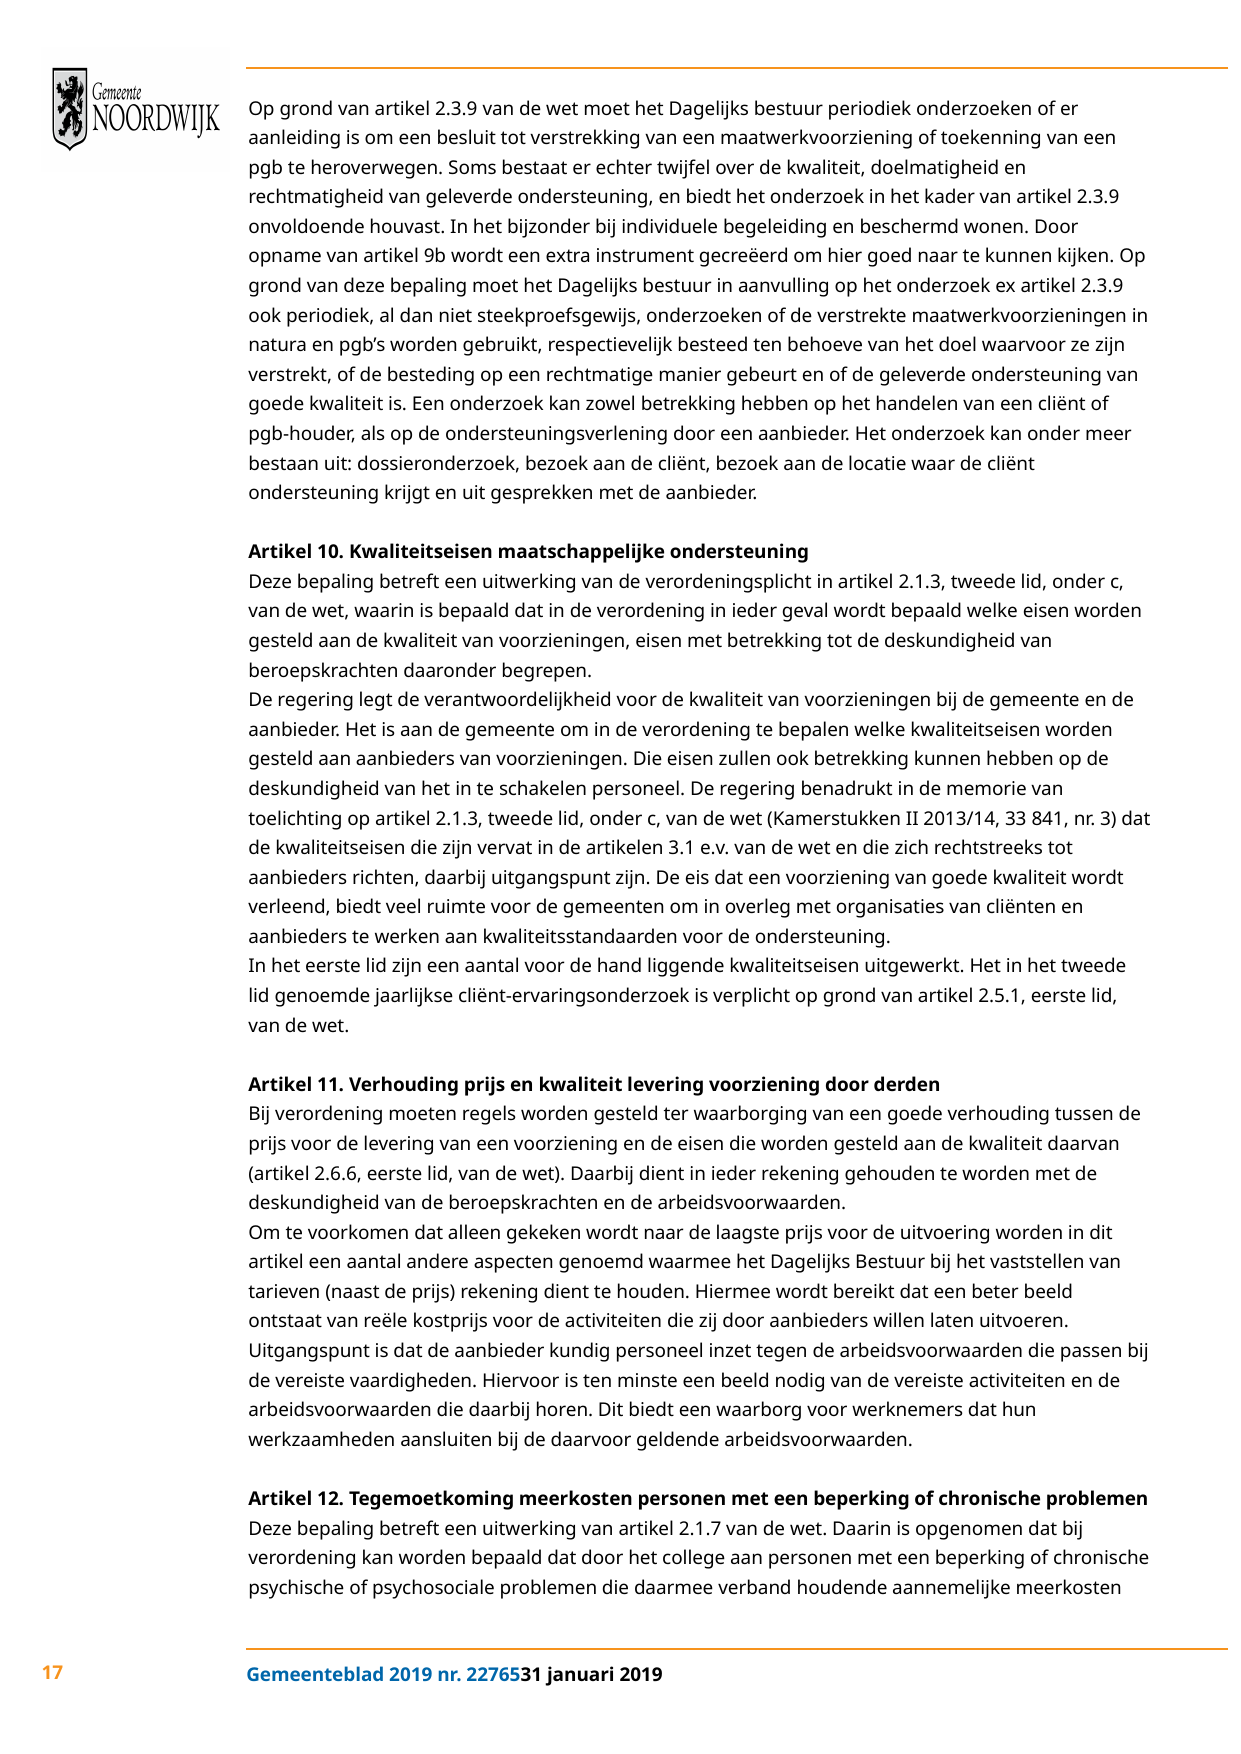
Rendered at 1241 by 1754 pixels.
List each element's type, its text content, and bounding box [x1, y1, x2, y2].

text Om te voorkomen dat alleen gekeken wordt naar de laagste prijs voor de uitvoering worden in dit artikel een aantal andere aspecten genoemd waarmee het Dagelijks Bestuur bij het vaststellen van tarieven (naast de prijs) rekening dient te houden. Hiermee wordt bereikt dat een beter beeld ontstaat van reële kostprijs voor de activiteiten die zij door aanbieders willen laten uitvoeren. Uitgangspunt is dat de aanbieder kundig personeel inzet tegen de arbeidsvoorwaarden die passen bij de vereiste vaardigheden. Hiervoor is ten minste een beeld nodig van de vereiste activiteiten en de arbeidsvoorwaarden die daarbij horen. Dit biedt een waarborg voor werknemers dat hun werkzaamheden aansluiten bij de daarvoor geldende arbeidsvoorwaarden. [248, 1219, 1152, 1452]
text Bij verordening moeten regels worden gesteld ter waarborging van een goede verhouding tussen de prijs voor de levering van een voorziening en de eisen die worden gesteld aan de kwaliteit daarvan (artikel 2.6.6, eerste lid, van de wet). Daarbij dient in ieder rekening gehouden te worden met de deskundigheid van de beroepskrachten en de arbeidsvoorwaarden. [248, 1101, 1152, 1215]
picture [41, 47, 231, 172]
text Op grond van artikel 2.3.9 van de wet moet het Dagelijks bestuur periodiek onderzoeken of er aanleiding is om een besluit tot verstrekking van een maatwerkvoorziening of toekenning van een pgb te heroverwegen. Soms bestaat er echter twijfel over de kwaliteit, doelmatigheid en rechtmatigheid van geleverde ondersteuning, en biedt het onderzoek in het kader van artikel 2.3.9 onvoldoende houvast. In het bijzonder bij individuele begeleiding en beschermd wonen. Door opname van artikel 9b wordt een extra instrument gecreëerd om hier goed naar te kunnen kijken. Op grond van deze bepaling moet het Dagelijks bestuur in aanvulling op het onderzoek ex artikel 2.3.9 ook periodiek, al dan niet steekproefsgewijs, onderzoeken of de verstrekte maatwerkvoorzieningen in natura en pgb’s worden gebruikt, respectievelijk besteed ten behoeve van het doel waarvoor ze zijn verstrekt, of de besteding op een rechtmatige manier gebeurt en of de geleverde ondersteuning van goede kwaliteit is. Een onderzoek kan zowel betrekking hebben op het handelen van een cliënt of pgb-houder, als op de ondersteuningsverlening door een aanbieder. Het onderzoek kan onder meer bestaan uit: dossieronderzoek, bezoek aan de cliënt, bezoek aan de locatie waar de cliënt ondersteuning krijgt en uit gesprekken met de aanbieder. [248, 95, 1152, 505]
text Deze bepaling betreft een uitwerking van de verordeningsplicht in artikel 2.1.3, tweede lid, onder c, van de wet, waarin is bepaald dat in de verordening in ieder geval wordt bepaald welke eisen worden gesteld aan de kwaliteit van voorzieningen, eisen met betrekking tot de deskundigheid van beroepskrachten daaronder begrepen. [248, 568, 1152, 683]
text Artikel 10. Kwaliteitseisen maatschappelijke ondersteuning [248, 538, 1152, 564]
text Artikel 11. Verhouding prijs en kwaliteit levering voorziening door derden [248, 1071, 1152, 1097]
text Artikel 12. Tegemoetkoming meerkosten personen met een beperking of chronische problemen [248, 1485, 1152, 1511]
text De regering legt de verantwoordelijkheid voor de kwaliteit van voorzieningen bij de gemeente en de aanbieder. Het is aan de gemeente om in de verordening te bepalen welke kwaliteitseisen worden gesteld aan aanbieders van voorzieningen. Die eisen zullen ook betrekking kunnen hebben op de deskundigheid van het in te schakelen personeel. De regering benadrukt in de memorie van toelichting op artikel 2.1.3, tweede lid, onder c, van de wet (Kamerstukken II 2013/14, 33 841, nr. 3) dat de kwaliteitseisen die zijn vervat in de artikelen 3.1 e.v. van de wet en die zich rechtstreeks tot aanbieders richten, daarbij uitgangspunt zijn. De eis dat een voorziening van goede kwaliteit wordt verleend, biedt veel ruimte voor de gemeenten om in overleg met organisaties van cliënten en aanbieders te werken aan kwaliteitsstandaarden voor de ondersteuning. [248, 686, 1152, 949]
text Deze bepaling betreft een uitwerking van artikel 2.1.7 van de wet. Daarin is opgenomen dat bij verordening kan worden bepaald dat door het college aan personen met een beperking of chronische psychische of psychosociale problemen die daarmee verband houdende aannemelijke meerkosten [248, 1515, 1152, 1600]
text In het eerste lid zijn een aantal voor de hand liggende kwaliteitseisen uitgewerkt. Het in het tweede lid genoemde jaarlijkse cliënt-ervaringsonderzoek is verplicht op grond van artikel 2.5.1, eerste lid, van de wet. [248, 953, 1152, 1038]
